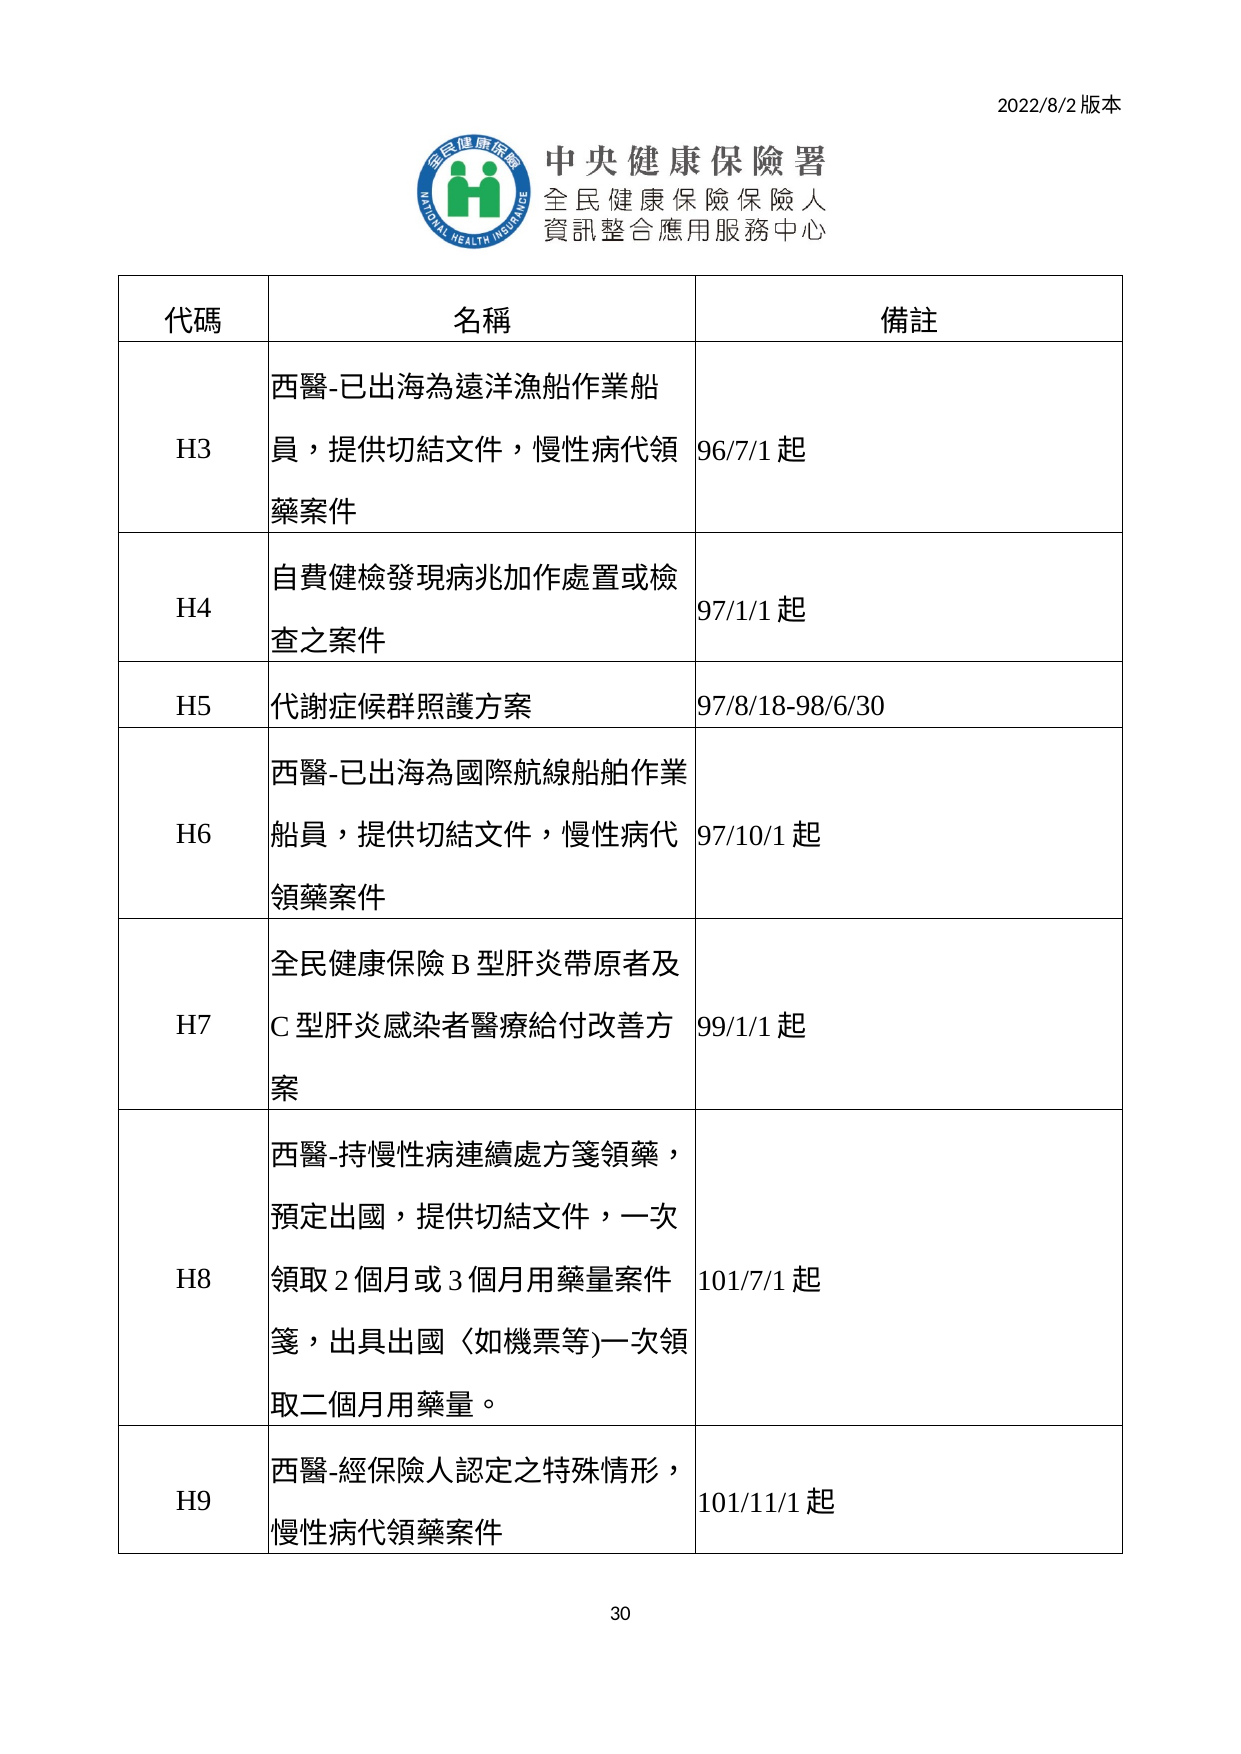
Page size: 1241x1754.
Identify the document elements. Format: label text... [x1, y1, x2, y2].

table_cell 西醫-已出海為遠洋漁船作業船員，提供切結文件，慢性病代領藥案件 [269, 342, 695, 532]
table_cell 101/7/1起 [696, 1110, 1122, 1425]
table_cell 99/1/1起 [696, 919, 1122, 1109]
table_cell 97/10/1起 [696, 728, 1122, 918]
table_cell 96/7/1起 [696, 342, 1122, 532]
table_cell 97/1/1起 [696, 533, 1122, 661]
table_cell H6 [119, 728, 268, 918]
table_header 代碼 [119, 276, 268, 341]
table_cell H5 [119, 662, 268, 727]
table_cell 自費健檢發現病兆加作處置或檢查之案件 [269, 533, 695, 661]
table_cell 101/11/1起 [696, 1426, 1122, 1553]
table_cell 97/8/18-98/6/30 [696, 662, 1122, 727]
table_cell 西醫-已出海為國際航線船舶作業船員，提供切結文件，慢性病代領藥案件 [269, 728, 695, 918]
table_cell H9 [119, 1426, 268, 1553]
table_cell H8 [119, 1110, 268, 1425]
table_cell 西醫-經保險人認定之特殊情形，慢性病代領藥案件 [269, 1426, 695, 1553]
table_cell H3 [119, 342, 268, 532]
table_cell H7 [119, 919, 268, 1109]
table_cell 全民健康保險B型肝炎帶原者及C型肝炎感染者醫療給付改善方案 [269, 919, 695, 1109]
table_cell H4 [119, 533, 268, 661]
table_header 名稱 [269, 276, 695, 341]
table_header 備註 [696, 276, 1122, 341]
table_cell 西醫-持慢性病連續處方箋領藥，預定出國，提供切結文件，一次領取2個月或3個月用藥量案件箋，出具出國〈如機票等)一次領取二個月用藥量。 [269, 1110, 695, 1425]
table_cell 代謝症候群照護方案 [269, 662, 695, 727]
